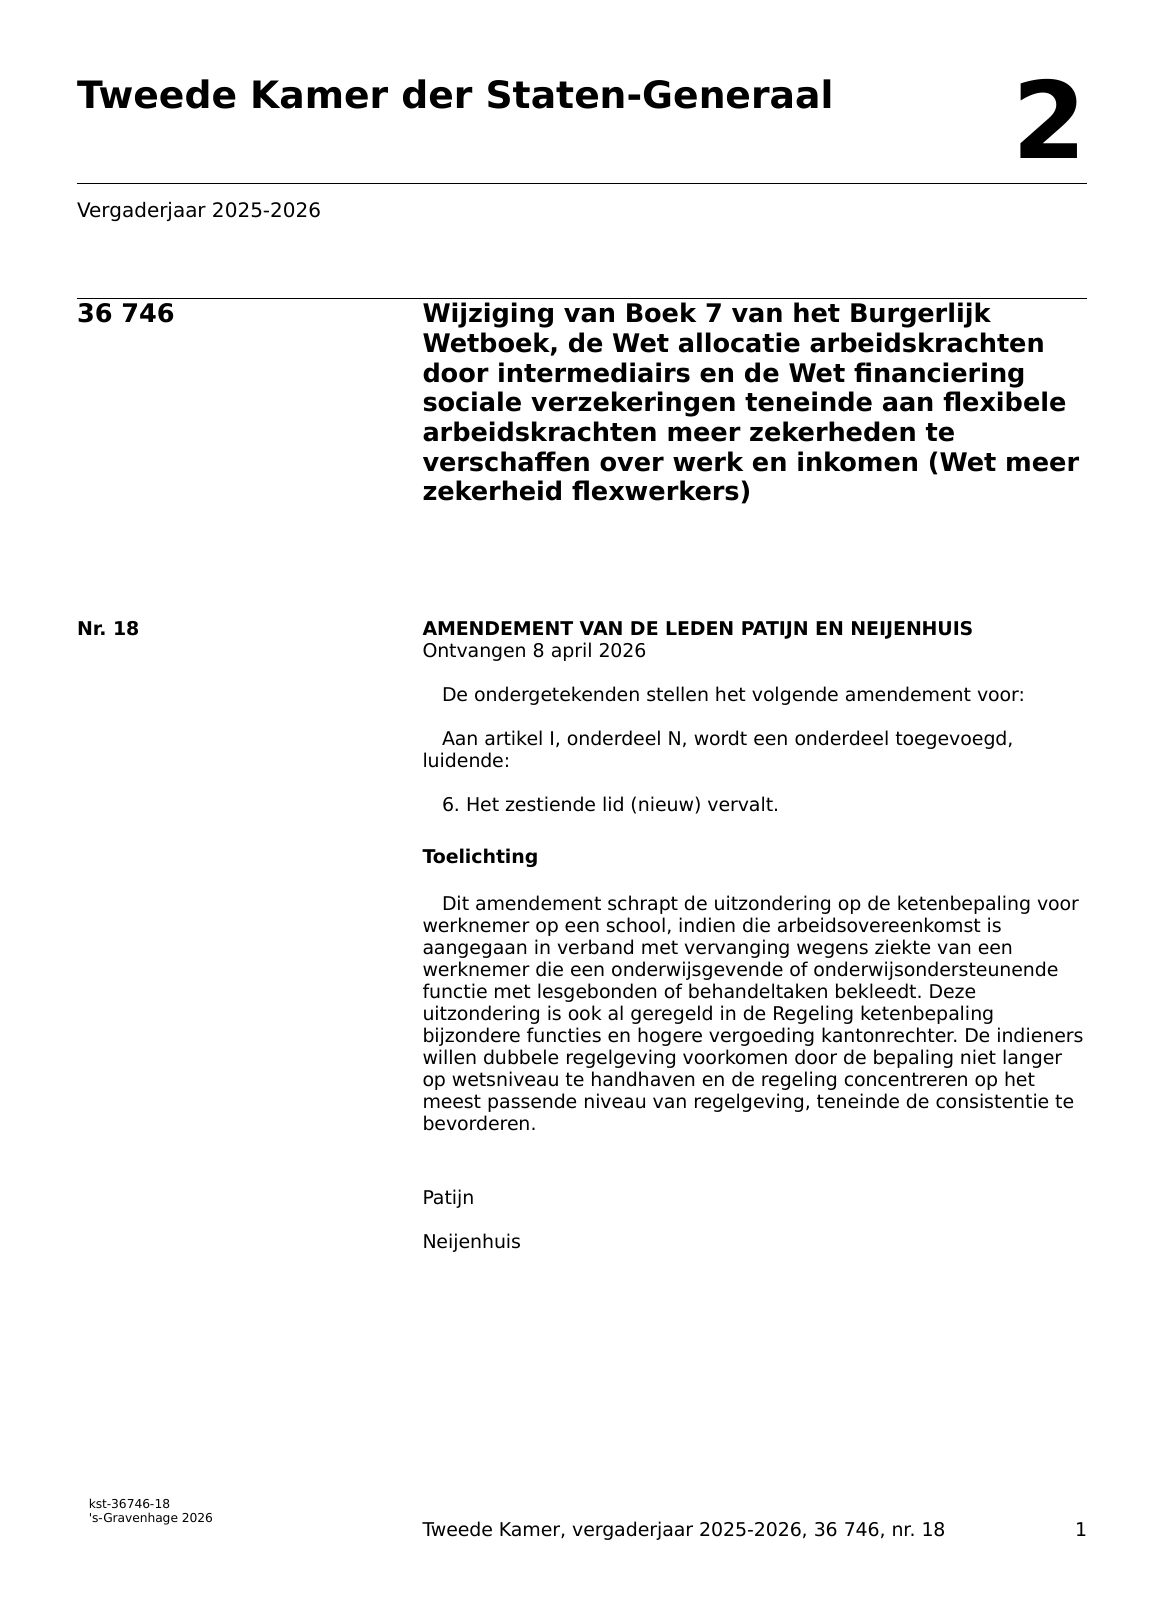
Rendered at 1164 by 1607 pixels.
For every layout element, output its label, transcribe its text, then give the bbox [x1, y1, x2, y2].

text 6. Het zestiende lid (nieuw) vervalt. [422, 794, 1087, 816]
subtitle Toelichting [422, 846, 1087, 868]
text Patijn Neijenhuis [422, 1165, 1087, 1253]
text Ontvangen 8 april 2026 [422, 640, 1087, 662]
text kst-36746-18 [88, 1497, 323, 1511]
table_header 2 [886, 59, 1087, 183]
text De ondergetekenden stellen het volgende amendement voor: [422, 684, 1087, 706]
table_cell Vergaderjaar 2025-2026 [77, 184, 1087, 298]
table_header Tweede Kamer der Staten-Generaal [77, 59, 886, 183]
text Dit amendement schrapt de uitzondering op de ketenbepaling voor werknemer op een school, indien die arbeidsovereenkomst is aangegaan in verband met vervanging wegens ziekte van een werknemer die een onderwijsgevende of onderwijsondersteunende functie met lesgebonden of behandeltaken bekleedt. Deze uitzondering is ook al geregeld in de Regeling ketenbepaling bijzondere functies en hogere vergoeding kantonrechter. De indieners willen dubbele regelgeving voorkomen door de bepaling niet langer op wetsniveau te handhaven en de regeling concentreren op het meest passende niveau van regelgeving, teneinde de consistentie te bevorderen. [422, 893, 1087, 1135]
subtitle 36 746 Wijziging van Boek 7 van het Burgerlijk Wetboek, de Wet allocatie arbeidskrachten door intermediairs en de Wet financiering sociale verzekeringen teneinde aan flexibele arbeidskrachten meer zekerheden te verschaffen over werk en inkomen (Wet meer zekerheid flexwerkers) [77, 299, 1087, 507]
subtitle Nr. 18 AMENDEMENT VAN DE LEDEN PATIJN EN NEIJENHUIS [77, 618, 1087, 640]
text 's-Gravenhage 2026 [88, 1511, 323, 1525]
text Aan artikel I, onderdeel N, wordt een onderdeel toegevoegd, luidende: [422, 728, 1087, 772]
